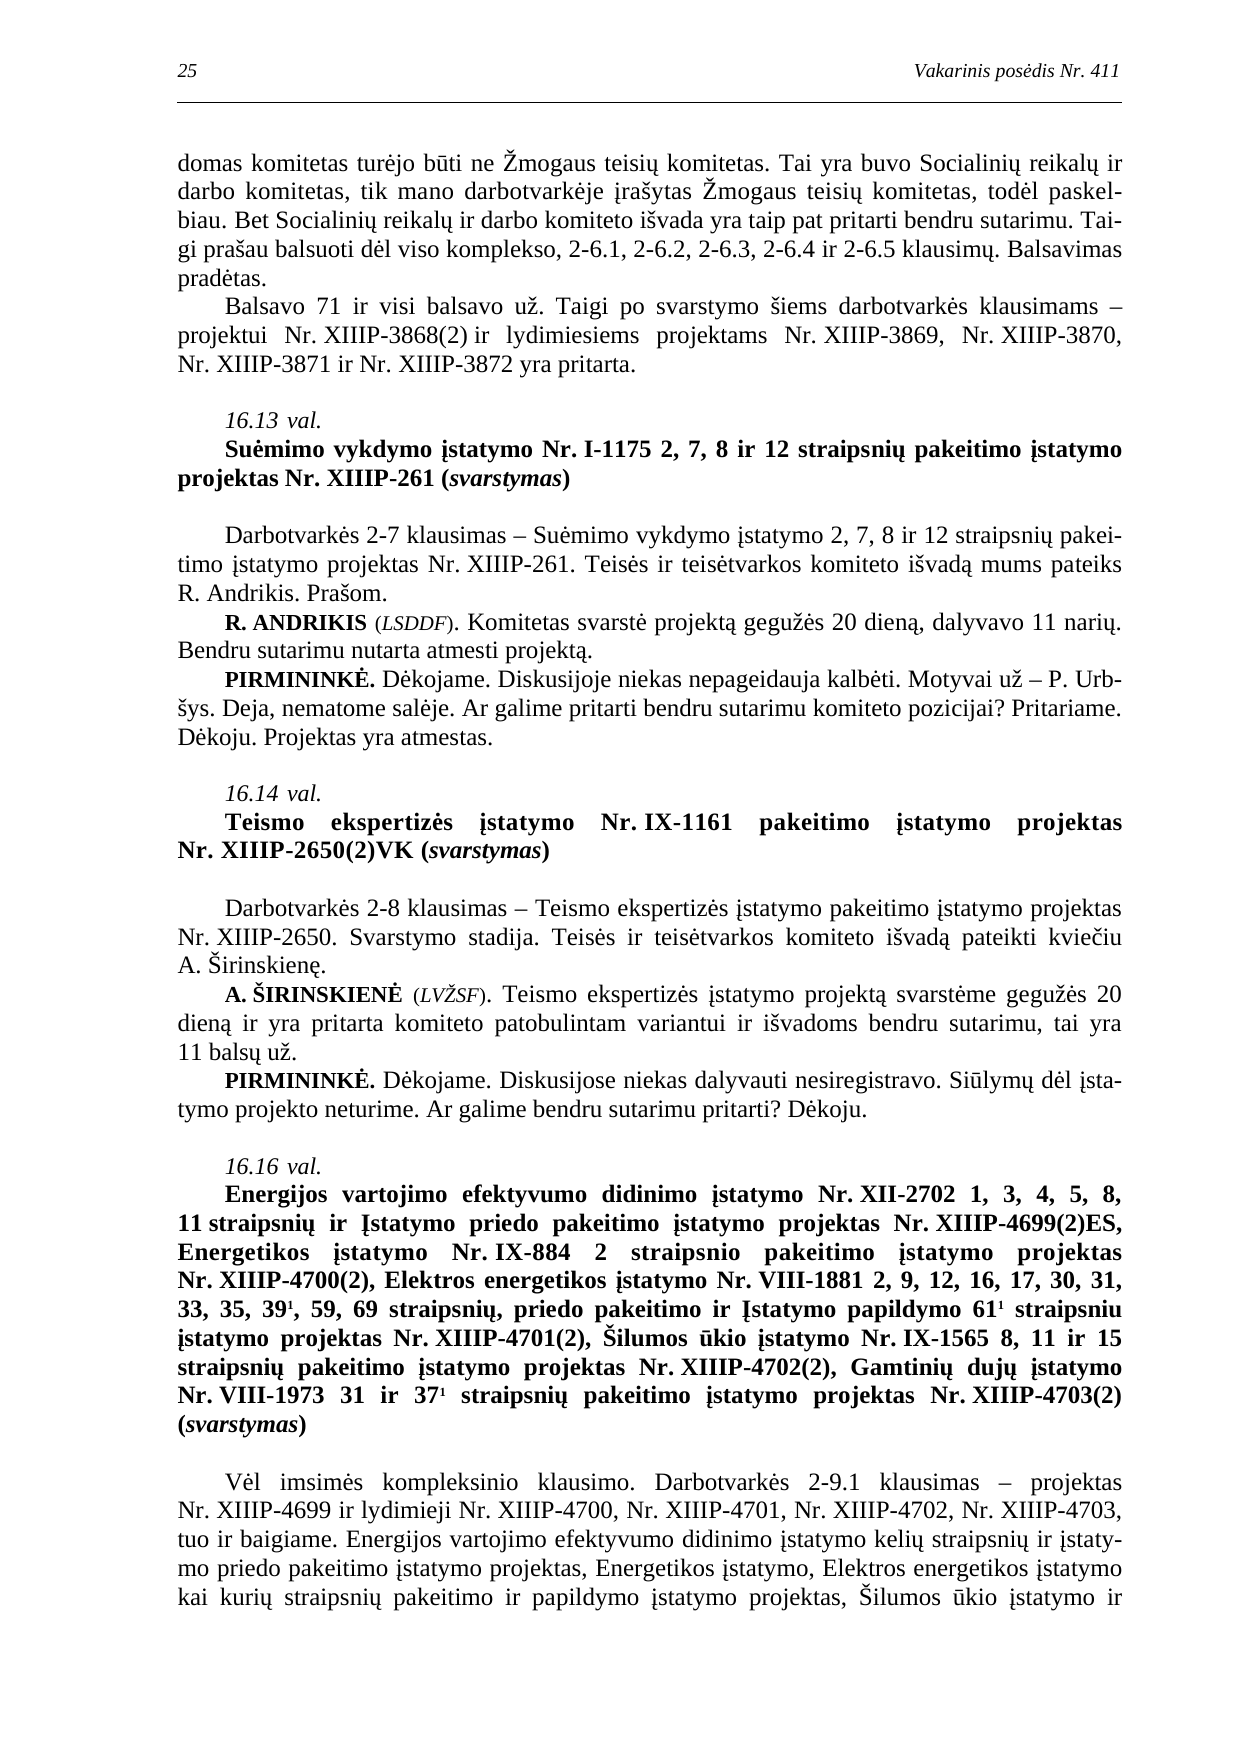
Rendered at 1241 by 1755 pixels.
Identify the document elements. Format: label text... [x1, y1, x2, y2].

text 16.14 val. [224, 779, 1122, 807]
text 16.13 val. [224, 406, 1122, 434]
text Su­ėmi­mo vyk­dy­mo įsta­ty­mo Nr. I-1175 2, 7, 8 ir 12 straips­nių pa­kei­ti­mo įsta­ty­mo pro­jek­tas Nr. XIIIP-261 (svars­ty­mas) [177, 434, 1122, 492]
text Dar­bo­tvarkės 2-8 klau­si­mas – Teis­mo eks­per­ti­zės įsta­ty­mo pa­kei­ti­mo įsta­ty­mo pro­jek­tas Nr. XIIIP-2650. Svars­ty­mo sta­di­ja. Tei­sės ir tei­sėt­var­kos ko­mi­te­to iš­va­dą pa­teik­ti kvie­čiu A. Ši­rins­kie­nę. [177, 893, 1122, 979]
text Teis­mo eks­per­ti­zės įsta­ty­mo Nr. IX-1161 pa­kei­ti­mo įsta­ty­mo pro­jek­tas Nr. XIIIP-2650(2)VK (svars­ty­mas) [177, 807, 1122, 864]
text 16.16 val. [224, 1152, 1122, 1179]
text PIRMININKĖ. Dė­ko­ja­me. Dis­ku­si­jo­se nie­kas da­ly­vau­ti ne­si­re­gist­ra­vo. Siū­ly­mų dėl įsta­ty­mo pro­jek­to ne­tu­ri­me. Ar ga­li­me ben­dru su­ta­ri­mu pri­tar­ti? Dė­ko­ju. [177, 1065, 1122, 1123]
text do­mas ko­mi­te­tas tu­rė­jo bū­ti ne Žmo­gaus tei­sių ko­mi­te­tas. Tai yra bu­vo So­cia­li­nių rei­ka­lų ir dar­bo ko­mi­te­tas, tik ma­no dar­bo­tvarkėje įra­šy­tas Žmo­gaus tei­sių ko­mi­te­tas, to­dėl pa­skel­biau. Bet So­cia­li­nių rei­ka­lų ir dar­bo ko­mi­te­to iš­va­da yra taip pat pri­tar­ti ben­dru su­ta­ri­mu. Tai­gi pra­šau bal­suo­ti dėl vi­so kom­plek­so, 2-6.1, 2-6.2, 2-6.3, 2-6.4 ir 2-6.5 klau­si­mų. Bal­sa­vi­mas pra­dė­tas. [177, 148, 1122, 291]
text A. ŠIRINSKIENĖ (LVŽSF). Teis­mo eks­per­ti­zės įsta­ty­mo pro­jek­tą svars­tė­me ge­gu­žės 20 die­ną ir yra pri­tar­ta ko­mi­te­to pa­to­bu­lin­tam va­rian­tui ir iš­va­doms ben­dru su­ta­ri­mu, tai yra 11 bal­sų už. [177, 979, 1122, 1065]
text PIRMININKĖ. Dė­ko­ja­me. Dis­ku­si­jo­je nie­kas ne­pa­gei­dau­ja kal­bė­ti. Mo­ty­vai už – P. Urb­šys. De­ja, ne­ma­to­me sa­lė­je. Ar ga­li­me pri­tar­ti ben­dru su­ta­ri­mu ko­mi­te­to po­zi­ci­jai? Pri­ta­ria­me. Dė­ko­ju. Pro­jek­tas yra at­mes­tas. [177, 664, 1122, 750]
text Vėl im­si­mės kom­plek­si­nio klau­si­mo. Dar­bo­tvarkės 2-9.1 klau­si­mas – pro­jek­tas Nr. XIIIP-4699 ir ly­di­mie­ji Nr. XIIIP-4700, Nr. XIIIP-4701, Nr. XIIIP-4702, Nr. XIIIP-4703, tuo ir bai­gia­me. Ener­gi­jos var­to­ji­mo efek­ty­vu­mo di­di­ni­mo įsta­ty­mo ke­lių straips­nių ir įsta­ty­mo prie­do pa­kei­ti­mo įsta­ty­mo pro­jek­tas, Ener­ge­ti­kos įsta­ty­mo, Elek­tros ener­ge­ti­kos įsta­ty­mo kai ku­rių straips­nių pa­kei­ti­mo ir pa­pil­dy­mo įstatymo pro­jek­tas, Ši­lu­mos ūkio įsta­ty­mo ir [177, 1467, 1122, 1611]
text Bal­sa­vo 71 ir vi­si bal­sa­vo už. Tai­gi po svars­ty­mo šiems dar­bo­tvarkės klau­si­mams – proje­k­tui Nr. XIIIP-3868(2) ir ly­di­mie­siems pro­jek­tams Nr. XIIIP-3869, Nr. XIIIP-3870, Nr. XIIIP-3871 ir Nr. XIIIP-3872 yra pri­tar­ta. [177, 291, 1122, 378]
text R. ANDRIKIS (LSDDF). Ko­mi­te­tas svars­tė pro­jek­tą ge­gu­žės 20 die­ną, da­ly­va­vo 11 na­rių. Ben­dru su­ta­ri­mu nu­tar­ta at­mes­ti pro­jek­tą. [177, 607, 1122, 664]
text Dar­bo­tvarkės 2-7 klau­si­mas – Su­ėmi­mo vyk­dy­mo įsta­ty­mo 2, 7, 8 ir 12 straips­nių pa­kei­ti­mo įsta­ty­mo pro­jek­tas Nr. XIIIP-261. Tei­sės ir tei­sėt­var­kos ko­mi­te­to iš­va­dą mums pa­teiks R. An­dri­kis. Pra­šom. [177, 520, 1122, 607]
text Ener­gi­jos var­to­ji­mo efek­ty­vu­mo di­di­ni­mo įsta­ty­mo Nr. XII-2702 1, 3, 4, 5, 8, 11 straips­nių ir Įsta­ty­mo prie­do pa­kei­ti­mo įsta­ty­mo pro­jek­tas Nr. XIIIP-4699(2)ES, Energe­ti­kos įsta­ty­mo Nr. IX-884 2 straips­nio pa­kei­ti­mo įsta­ty­mo pro­jek­tas Nr. XIIIP-4700(2), Elek­tros ener­ge­ti­kos įsta­ty­mo Nr. VIII-1881 2, 9, 12, 16, 17, 30, 31, 33, 35, 391, 59, 69 straips­nių, prie­do pa­kei­ti­mo ir Įsta­ty­mo pa­pil­dy­mo 611 straips­niu įstaty­mo pro­jek­tas Nr. XIIIP-4701(2), Ši­lu­mos ūkio įsta­ty­mo Nr. IX-1565 8, 11 ir 15 straips­nių pa­kei­ti­mo įsta­ty­mo pro­jek­tas Nr. XIIIP-4702(2), Gam­ti­nių du­jų įsta­ty­mo Nr. VIII-1973 31 ir 371 straips­nių pa­kei­ti­mo įsta­ty­mo pro­jek­tas Nr. XIIIP-4703(2) (svars­ty­mas) [177, 1179, 1122, 1438]
